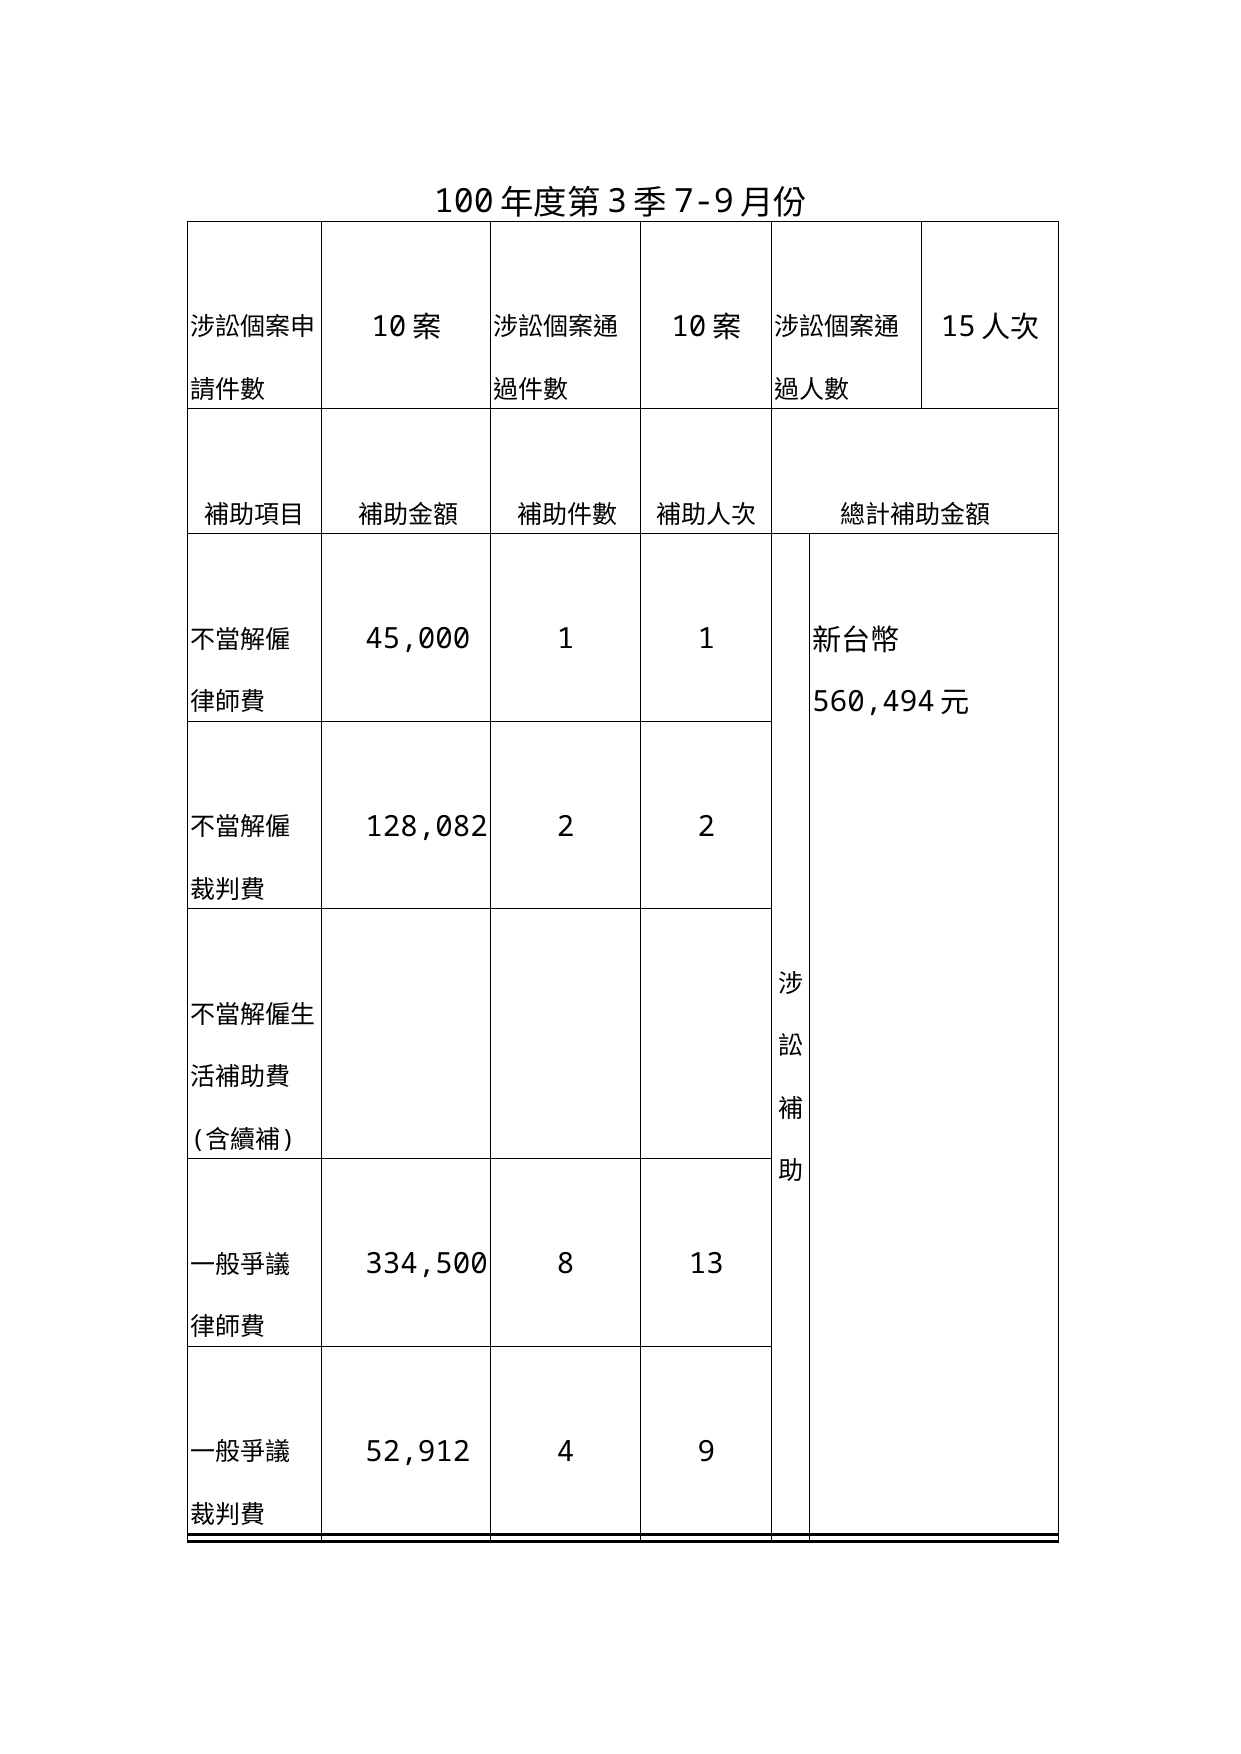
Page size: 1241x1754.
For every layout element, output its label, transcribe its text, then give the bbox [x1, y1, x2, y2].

table_header 10案 [641, 222, 771, 408]
table_header 15人次 [922, 222, 1058, 408]
table_cell [491, 909, 640, 1158]
text 100年度第3季7-9月份 [187, 158, 1053, 221]
table_cell 2 [491, 722, 640, 908]
table_header 涉訟個案申請件數 [188, 222, 321, 408]
table_cell [322, 909, 490, 1158]
table_cell 一般爭議 裁判費 [188, 1347, 321, 1533]
table_cell 4 [491, 1347, 640, 1533]
table_cell 總計補助金額 [772, 409, 1058, 533]
table_cell 補助金額 [322, 409, 490, 533]
table_cell 不當解僱 裁判費 [188, 722, 321, 908]
table_cell 一般爭議 律師費 [188, 1159, 321, 1346]
table_cell 45,000 [322, 534, 490, 721]
table_cell 2 [641, 722, 771, 908]
table_cell 334,500 [322, 1159, 490, 1346]
table_cell 不當解僱 律師費 [188, 534, 321, 721]
table_cell 不當解僱生活補助費(含續補) [188, 909, 321, 1158]
table_cell 補助人次 [641, 409, 771, 533]
table_cell 8 [491, 1159, 640, 1346]
table_cell 9 [641, 1347, 771, 1533]
table_header 涉訟個案通過人數 [772, 222, 921, 408]
table_cell 新台幣 560,494元 [810, 534, 1058, 1533]
table_cell [641, 909, 771, 1158]
table_cell 涉訟補助 [772, 534, 809, 1533]
table_header 涉訟個案通過件數 [491, 222, 640, 408]
table_header 10案 [322, 222, 490, 408]
table_cell 13 [641, 1159, 771, 1346]
table_cell 52,912 [322, 1347, 490, 1533]
table_cell 補助件數 [491, 409, 640, 533]
table_cell 1 [491, 534, 640, 721]
table_cell 128,082 [322, 722, 490, 908]
table_cell 1 [641, 534, 771, 721]
table_cell 補助項目 [188, 409, 321, 533]
